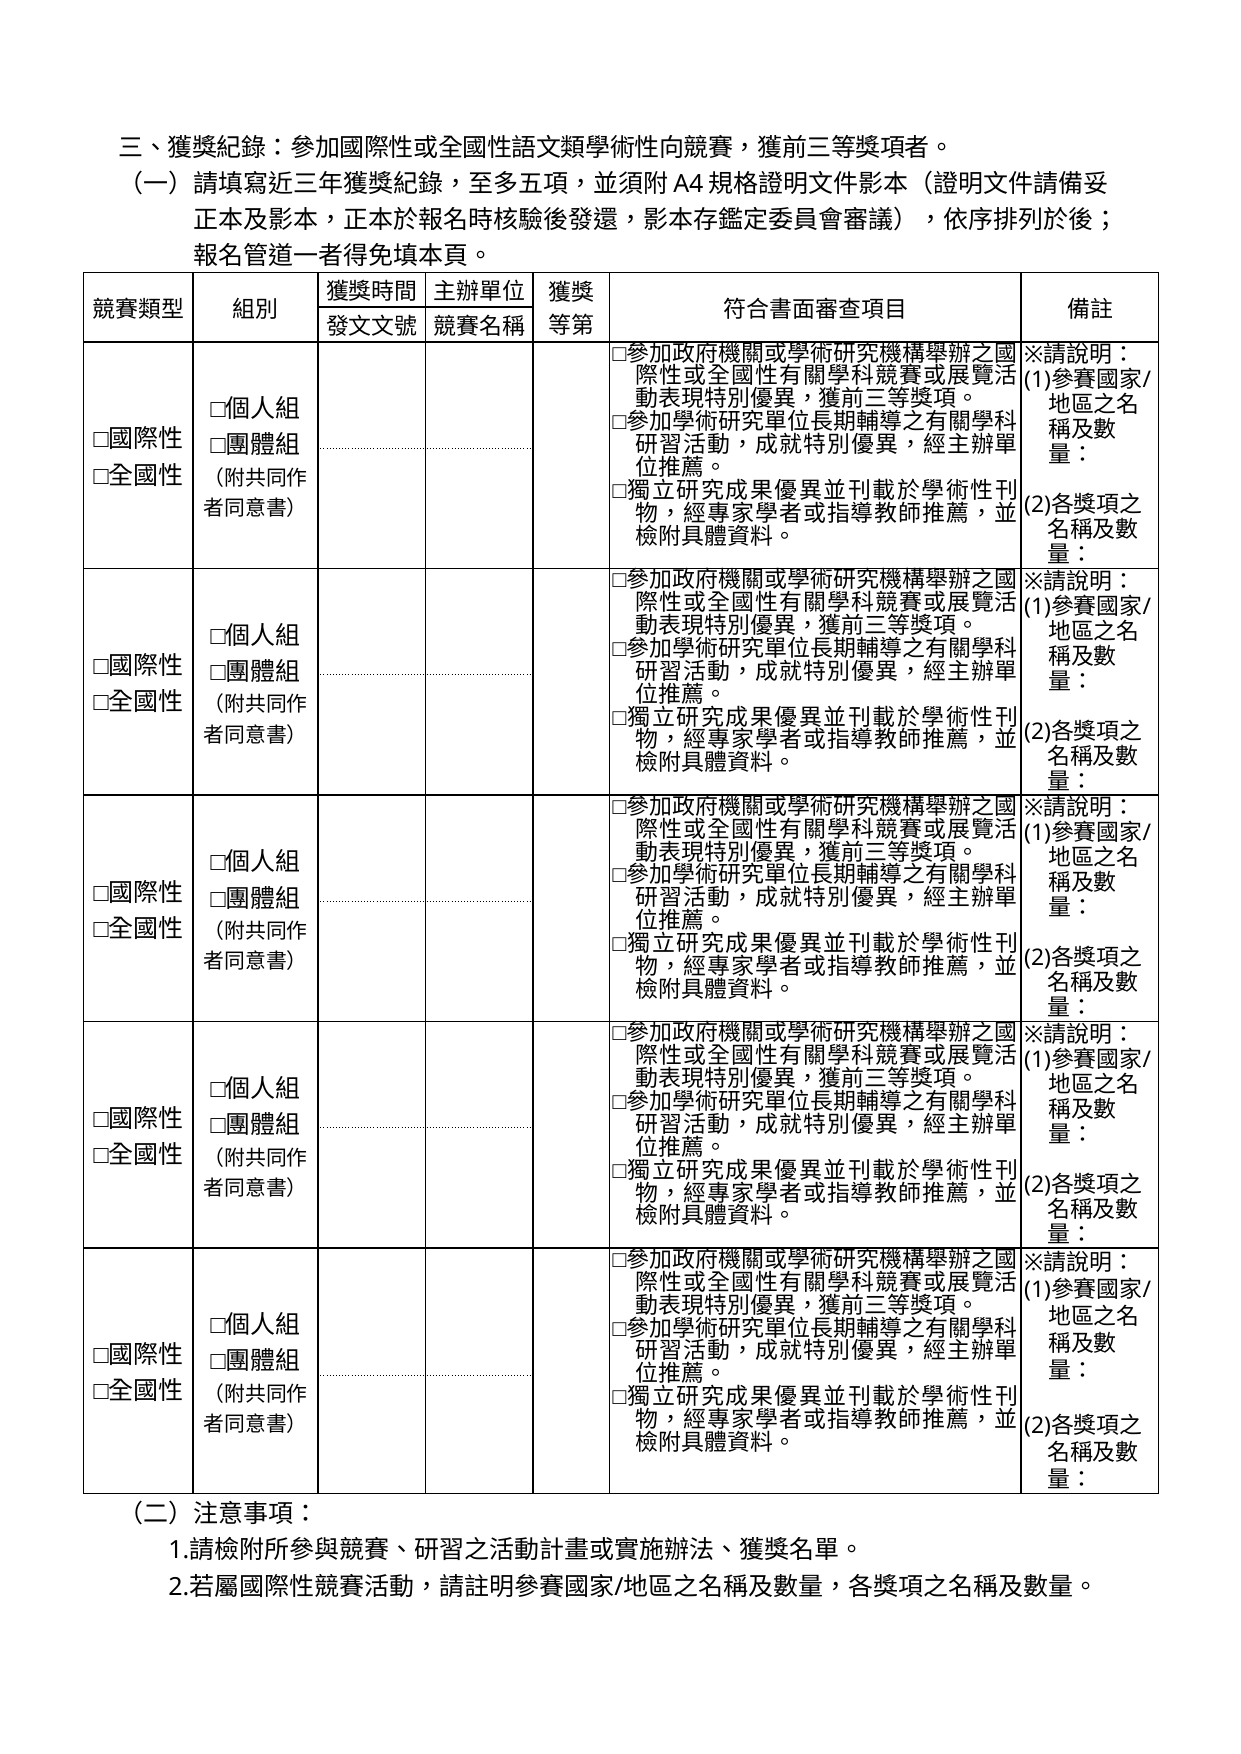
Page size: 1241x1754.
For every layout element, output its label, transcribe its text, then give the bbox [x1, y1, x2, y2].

table_cell [426, 796, 532, 901]
table_cell 競賽名稱 [426, 308, 532, 341]
table_cell [534, 796, 609, 1021]
table_cell □國際性 □全國性 [84, 1249, 192, 1493]
table_cell ※請說明： (1)參賽國家/地區之名稱及數量： (2)各獎項之名稱及數量： [1022, 343, 1158, 568]
table_cell □個人組 □團體組 （附共同作 者同意書） [194, 569, 317, 794]
table_cell ※請說明： (1)參賽國家/地區之名稱及數量： (2)各獎項之名稱及數量： [1022, 1022, 1158, 1247]
table_cell □國際性 □全國性 [84, 1022, 192, 1247]
table_cell ※請說明： (1)參賽國家/地區之名稱及數量： (2)各獎項之名稱及數量： [1022, 569, 1158, 794]
table_header 獲獎 等第 [534, 273, 609, 341]
table_cell [426, 569, 532, 674]
table_cell □國際性 □全國性 [84, 569, 192, 794]
table_header 符合書面審查項目 [610, 273, 1020, 341]
table_cell [426, 1375, 532, 1493]
table_cell [319, 901, 425, 1021]
table_cell [426, 1249, 532, 1374]
table_cell □參加政府機關或學術研究機構舉辦之國際性或全國性有關學科競賽或展覽活動表現特別優異，獲前三等獎項。 □參加學術研究單位長期輔導之有關學科研習活動，成就特別優異，經主辦單位推薦。 □獨立研究成果優異並刊載於學術性刊物，經專家學者或指導教師推薦，並檢附具體資料。 [610, 1022, 1020, 1247]
table_cell [534, 569, 609, 794]
table_header 主辦單位 [426, 273, 532, 306]
table_cell [319, 796, 425, 901]
table_cell [534, 343, 609, 568]
table_cell □個人組 □團體組 （附共同作 者同意書） [194, 1249, 317, 1493]
text 2.若屬國際性競賽活動，請註明參賽國家/地區之名稱及數量，各獎項之名稱及數量。 [168, 1566, 1122, 1602]
table_cell [319, 343, 425, 447]
table_cell [319, 569, 425, 674]
table_cell □國際性 □全國性 [84, 343, 192, 568]
table_cell [319, 1127, 425, 1247]
table_cell □參加政府機關或學術研究機構舉辦之國際性或全國性有關學科競賽或展覽活動表現特別優異，獲前三等獎項。 □參加學術研究單位長期輔導之有關學科研習活動，成就特別優異，經主辦單位推薦。 □獨立研究成果優異並刊載於學術性刊物，經專家學者或指導教師推薦，並檢附具體資料。 [610, 569, 1020, 794]
table_header 獲獎時間 [319, 273, 425, 306]
table_cell ※請說明： (1)參賽國家/地區之名稱及數量： (2)各獎項之名稱及數量： [1022, 1249, 1158, 1493]
table_cell □參加政府機關或學術研究機構舉辦之國際性或全國性有關學科競賽或展覽活動表現特別優異，獲前三等獎項。 □參加學術研究單位長期輔導之有關學科研習活動，成就特別優異，經主辦單位推薦。 □獨立研究成果優異並刊載於學術性刊物，經專家學者或指導教師推薦，並檢附具體資料。 [610, 796, 1020, 1021]
table_cell [319, 448, 425, 568]
table_cell □參加政府機關或學術研究機構舉辦之國際性或全國性有關學科競賽或展覽活動表現特別優異，獲前三等獎項。 □參加學術研究單位長期輔導之有關學科研習活動，成就特別優異，經主辦單位推薦。 □獨立研究成果優異並刊載於學術性刊物，經專家學者或指導教師推薦，並檢附具體資料。 [610, 1249, 1020, 1493]
text （二）注意事項： [118, 1494, 1122, 1530]
table_cell [319, 1375, 425, 1493]
table_cell □參加政府機關或學術研究機構舉辦之國際性或全國性有關學科競賽或展覽活動表現特別優異，獲前三等獎項。 □參加學術研究單位長期輔導之有關學科研習活動，成就特別優異，經主辦單位推薦。 □獨立研究成果優異並刊載於學術性刊物，經專家學者或指導教師推薦，並檢附具體資料。 [610, 343, 1020, 568]
table_header 備註 [1022, 273, 1158, 341]
table_header 組別 [194, 273, 317, 341]
table_cell [426, 1127, 532, 1247]
text （一）請填寫近三年獲獎紀錄，至多五項，並須附A4規格證明文件影本（證明文件請備妥正本及影本，正本於報名時核驗後發還，影本存鑑定委員會審議），依序排列於後；報名管道一者得免填本頁。 [118, 163, 1122, 272]
table_cell □個人組 □團體組 （附共同作 者同意書） [194, 796, 317, 1021]
table_cell □個人組 □團體組 （附共同作 者同意書） [194, 1022, 317, 1247]
table_cell [426, 901, 532, 1021]
table_cell [426, 343, 532, 447]
text 三、獲獎紀錄：參加國際性或全國性語文類學術性向競賽，獲前三等獎項者。 [118, 127, 1122, 163]
table_header 競賽類型 [84, 273, 192, 341]
table_cell [319, 1249, 425, 1374]
table_cell [319, 1022, 425, 1127]
table_cell [534, 1022, 609, 1247]
table_cell [319, 674, 425, 794]
table_cell [426, 674, 532, 794]
table_cell [426, 1022, 532, 1127]
table_cell [534, 1249, 609, 1493]
table_cell 發文文號 [319, 308, 425, 341]
text 1.請檢附所參與競賽、研習之活動計畫或實施辦法、獲獎名單。 [168, 1530, 1122, 1566]
table_cell □國際性 □全國性 [84, 796, 192, 1021]
table_cell □個人組 □團體組 （附共同作 者同意書） [194, 343, 317, 568]
table_cell ※請說明： (1)參賽國家/地區之名稱及數量： (2)各獎項之名稱及數量： [1022, 796, 1158, 1021]
table_cell [426, 448, 532, 568]
